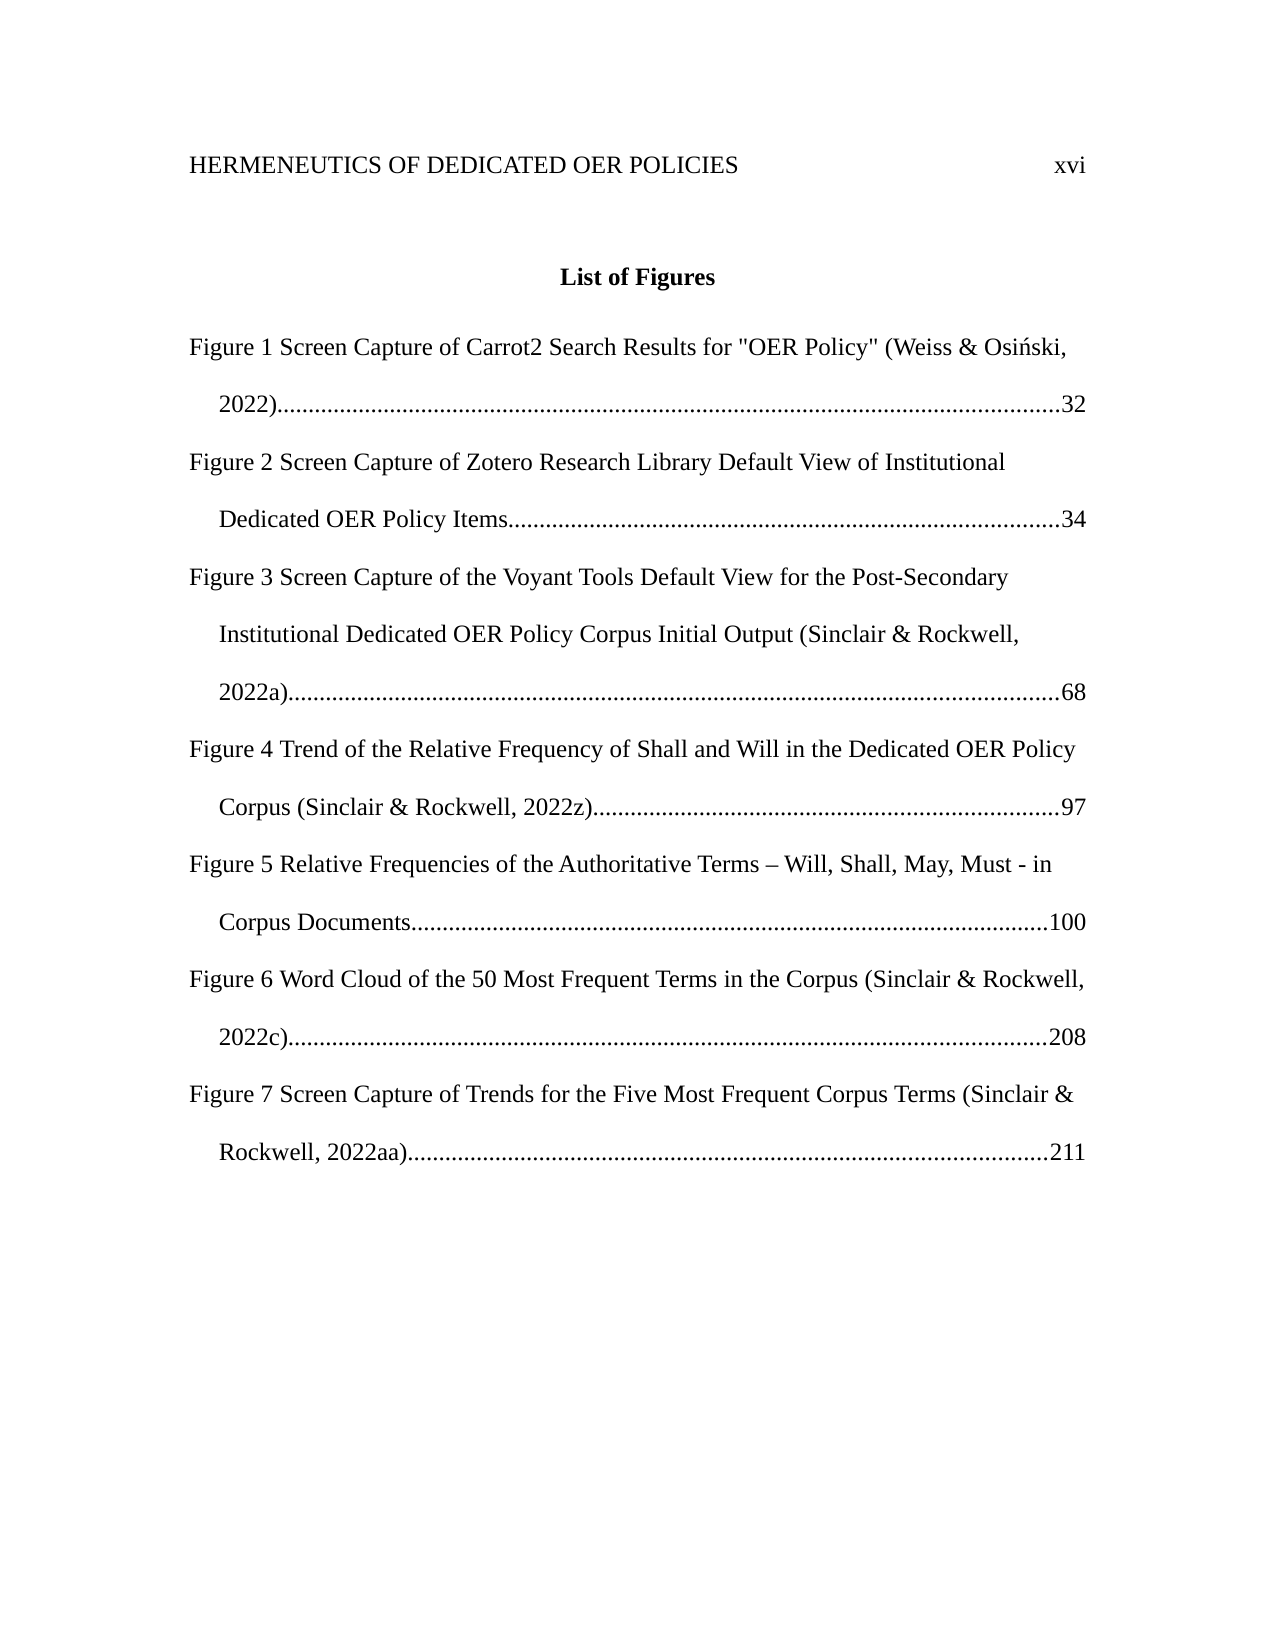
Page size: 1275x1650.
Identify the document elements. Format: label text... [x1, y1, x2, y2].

text Figure 7 Screen Capture of Trends for the Five Most Frequent Corpus Terms (Sinclair & Rockwell, 2022aa) 211 [189, 1079, 1086, 1166]
text Figure 2 Screen Capture of Zotero Research Library Default View of Institutional Dedicated OER Policy Items 34 [189, 447, 1086, 533]
text Figure 6 Word Cloud of the 50 Most Frequent Terms in the Corpus (Sinclair & Rockwell, 2022c) 208 [189, 964, 1086, 1051]
text Figure 3 Screen Capture of the Voyant Tools Default View for the Post-Secondary Institutional Dedicated OER Policy Corpus Initial Output (Sinclair & Rockwell, 2022a) 68 [189, 562, 1086, 706]
text Figure 1 Screen Capture of Carrot2 Search Results for "OER Policy" (Weiss & Osiński, 2022) 32 [189, 332, 1086, 418]
text Figure 4 Trend of the Relative Frequency of Shall and Will in the Dedicated OER Policy Corpus (Sinclair & Rockwell, 2022z) 97 [189, 734, 1086, 821]
text Figure 5 Relative Frequencies of the Authoritative Terms – Will, Shall, May, Must - in Corpus Documents 100 [189, 849, 1086, 936]
subtitle List of Figures [189, 262, 1086, 291]
